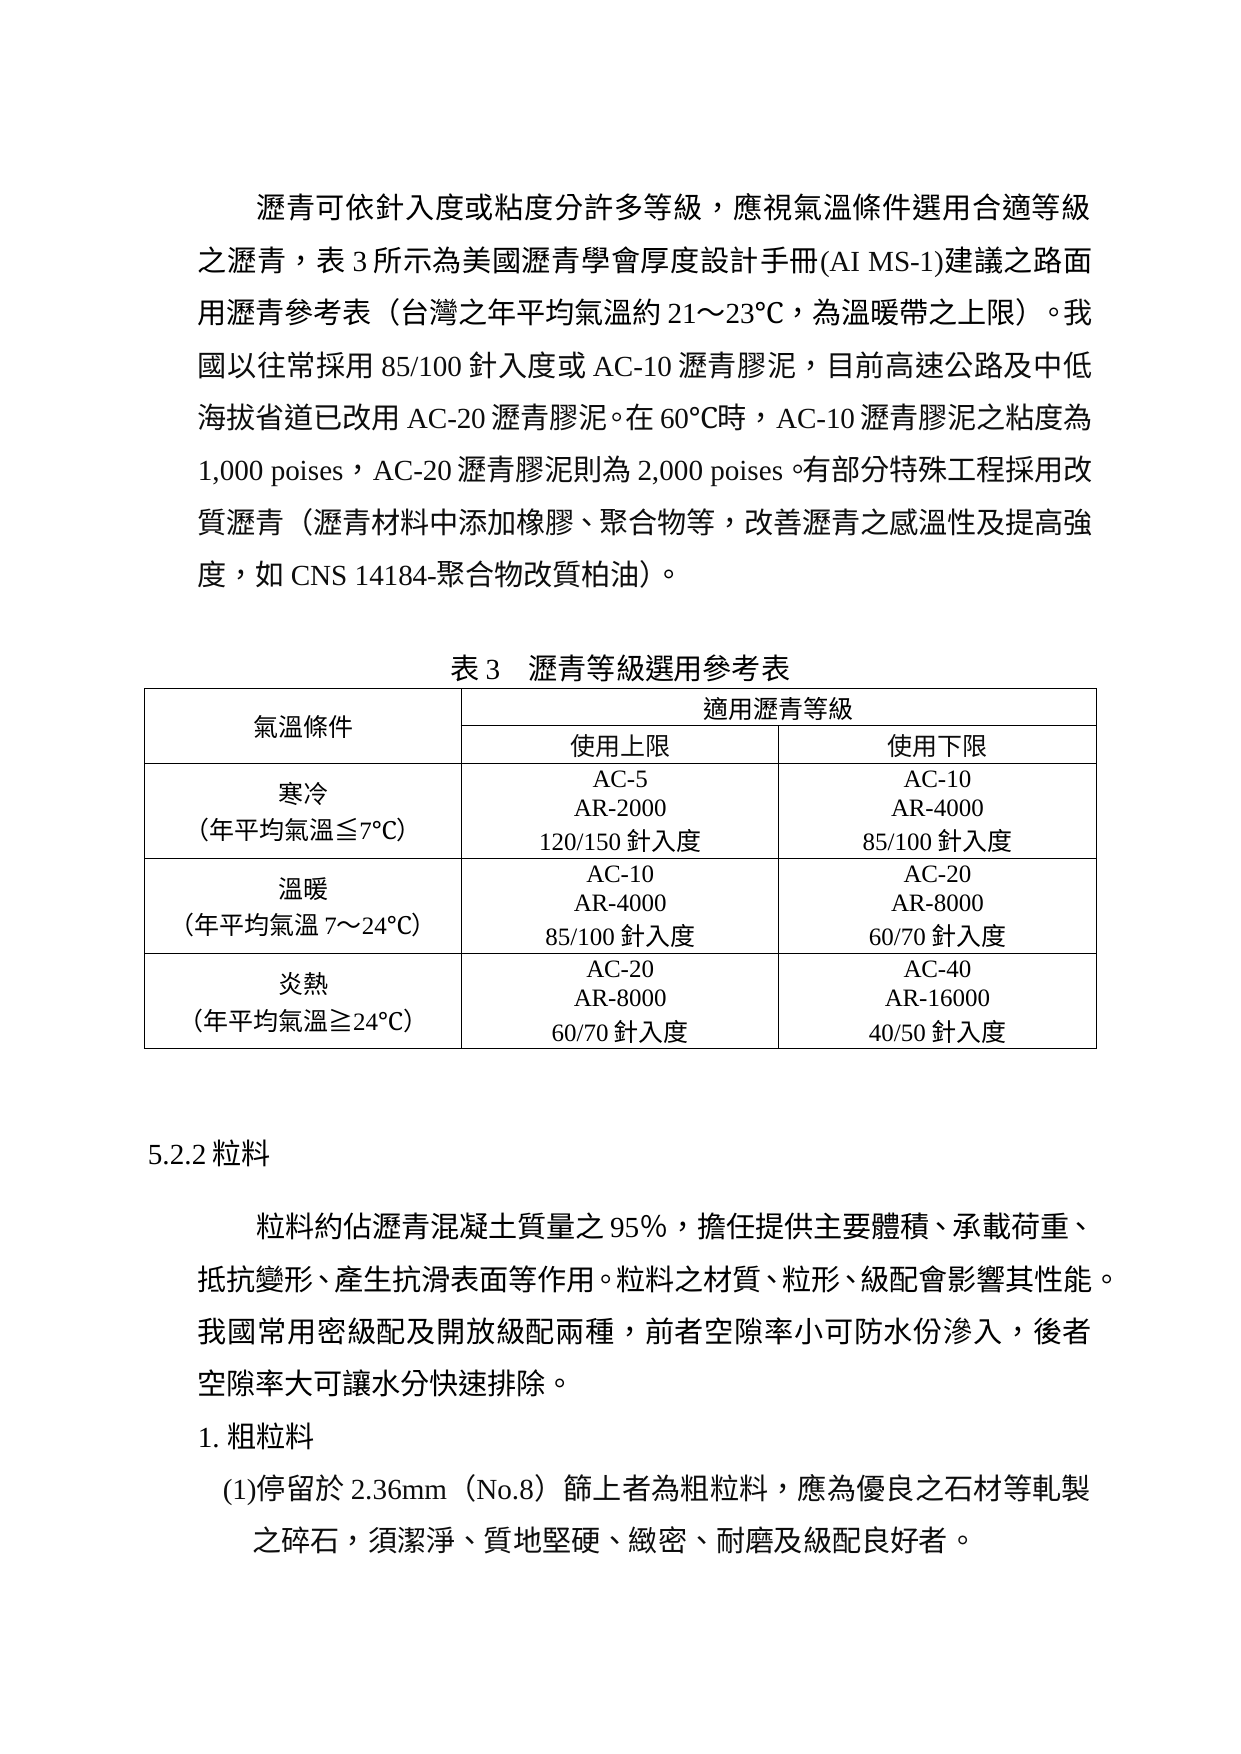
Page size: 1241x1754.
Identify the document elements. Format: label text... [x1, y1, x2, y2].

table_cell 寒冷 （年平均氣溫≦7℃） [145, 764, 461, 858]
text 瀝青可依針入度或粘度分許多等級，應視氣溫條件選用合適等級之瀝青，表3所示為美國瀝青學會厚度設計手冊(AI MS-1)建議之路面用瀝青參考表（台灣之年平均氣溫約21～23℃，為溫暖帶之上限）。我國以往常採用85/100針入度或AC-10瀝青膠泥，目前高速公路及中低海拔省道已改用AC-20瀝青膠泥。在60℃時，AC-10瀝青膠泥之粘度為1,000 poises，AC-20瀝青膠泥則為2,000 poises。有部分特殊工程採用改質瀝青（瀝青材料中添加橡膠、聚合物等，改善瀝青之感溫性及提高強度，如CNS 14184-聚合物改質柏油）。 [198, 185, 1092, 594]
table_cell 使用下限 [779, 726, 1096, 762]
table_cell AC-10 AR-4000 85/100針入度 [462, 859, 778, 953]
text (1)停留於2.36mm（No.8）篩上者為粗粒料，應為優良之石材等軋製之碎石，須潔淨、質地堅硬、緻密、耐磨及級配良好者。 [223, 1466, 1092, 1560]
table_cell AC-10 AR-4000 85/100針入度 [779, 764, 1096, 858]
table_cell 炎熱 （年平均氣溫≧24℃） [145, 954, 461, 1048]
text 粒料約佔瀝青混凝土質量之95％，擔任提供主要體積、承載荷重、抵抗變形、產生抗滑表面等作用。粒料之材質、粒形、級配會影響其性能。我國常用密級配及開放級配兩種，前者空隙率小可防水份滲入，後者空隙率大可讓水分快速排除。 [198, 1204, 1092, 1403]
table_header 表3 瀝青等級選用參考表 [144, 646, 1096, 688]
table_cell 適用瀝青等級 [462, 689, 1096, 725]
table_cell 使用上限 [462, 726, 778, 762]
table_cell AC-20 AR-8000 60/70針入度 [462, 954, 778, 1048]
table_cell 氣溫條件 [145, 689, 461, 762]
table_cell 溫暖 （年平均氣溫7～24℃） [145, 859, 461, 953]
table_cell AC-40 AR-16000 40/50針入度 [779, 954, 1096, 1048]
table_cell AC-20 AR-8000 60/70針入度 [779, 859, 1096, 953]
table_cell AC-5 AR-2000 120/150針入度 [462, 764, 778, 858]
text 1. 粗粒料 [198, 1413, 1092, 1456]
subtitle 5.2.2粒料 [148, 1131, 1092, 1173]
